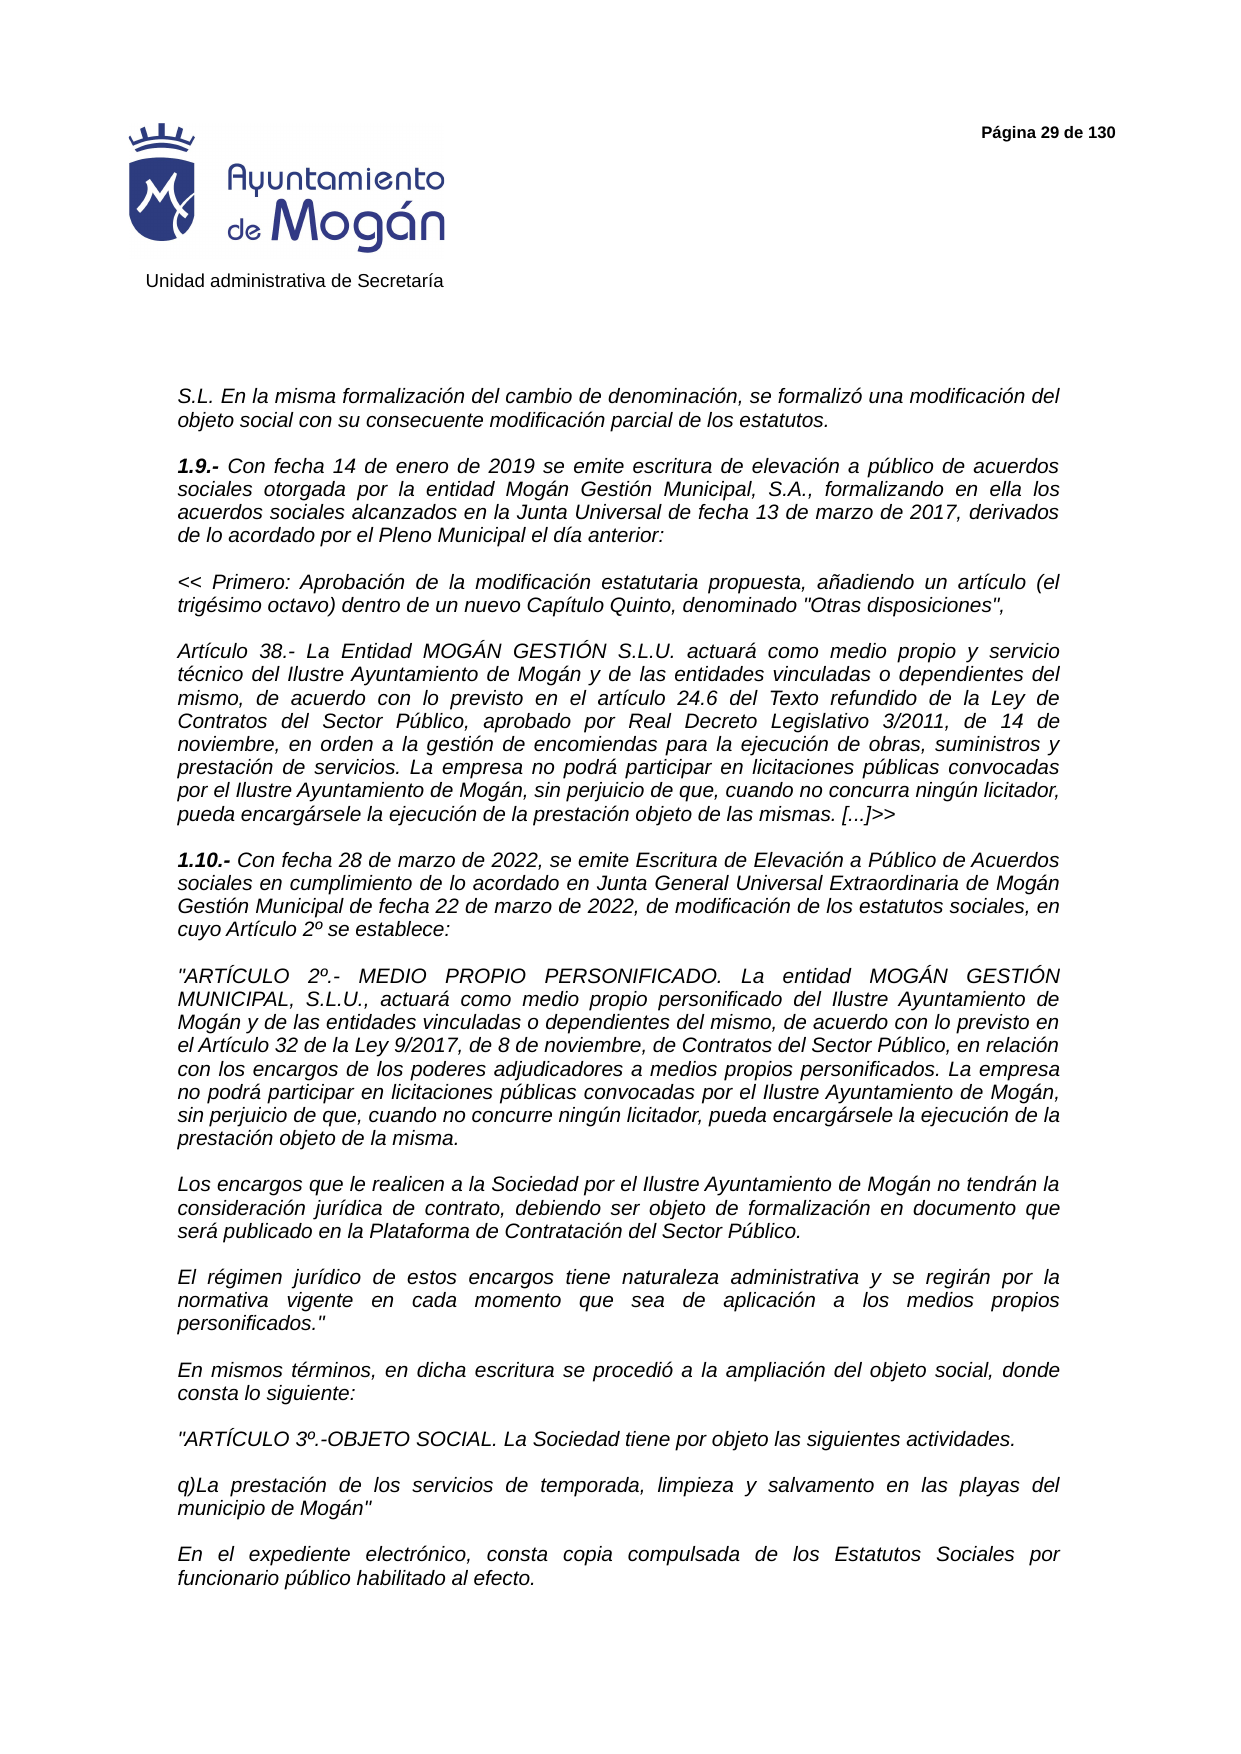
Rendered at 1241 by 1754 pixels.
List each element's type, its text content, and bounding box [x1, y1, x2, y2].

text q)La prestación de los servicios de temporada, limpieza y salvamento en las playas del municipio de Mogán" [177, 1474, 1063, 1520]
text En mismos términos, en dicha escritura se procedió a la ampliación del objeto social, donde consta lo siguiente: [177, 1358, 1063, 1404]
text "ARTÍCULO 2º.- MEDIO PROPIO PERSONIFICADO. La entidad MOGÁN GESTIÓN MUNICIPAL, S.L.U., actuará como medio propio personificado del Ilustre Ayuntamiento de Mogán y de las entidades vinculadas o dependientes del mismo, de acuerdo con lo previsto en el Artículo 32 de la Ley 9/2017, de 8 de noviembre, de Contratos del Sector Público, en relación con los encargos de los poderes adjudicadores a medios propios personificados. La empresa no podrá participar en licitaciones públicas convocadas por el Ilustre Ayuntamiento de Mogán, sin perjuicio de que, cuando no concurre ningún licitador, pueda encargársele la ejecución de la prestación objeto de la misma. [177, 964, 1063, 1150]
text En el expediente electrónico, consta copia compulsada de los Estatutos Sociales por funcionario público habilitado al efecto. [177, 1543, 1063, 1589]
text El régimen jurídico de estos encargos tiene naturaleza administrativa y se regirán por la normativa vigente en cada momento que sea de aplicación a los medios propios personificados." [177, 1266, 1063, 1335]
text S.L. En la misma formalización del cambio de denominación, se formalizó una modificación del objeto social con su consecuente modificación parcial de los estatutos. [177, 385, 1063, 431]
text << Primero: Aprobación de la modificación estatutaria propuesta, añadiendo un artículo (el trigésimo octavo) dentro de un nuevo Capítulo Quinto, denominado "Otras disposiciones", [177, 570, 1063, 617]
text 1.10.- Con fecha 28 de marzo de 2022, se emite Escritura de Elevación a Público de Acuerdos sociales en cumplimiento de lo acordado en Junta General Universal Extraordinaria de Mogán Gestión Municipal de fecha 22 de marzo de 2022, de modificación de los estatutos sociales, en cuyo Artículo 2º se establece: [177, 848, 1063, 941]
picture [128, 123, 445, 259]
text 1.9.- Con fecha 14 de enero de 2019 se emite escritura de elevación a público de acuerdos sociales otorgada por la entidad Mogán Gestión Municipal, S.A., formalizando en ella los acuerdos sociales alcanzados en la Junta Universal de fecha 13 de marzo de 2017, derivados de lo acordado por el Pleno Municipal el día anterior: [177, 454, 1063, 547]
text Artículo 38.- La Entidad MOGÁN GESTIÓN S.L.U. actuará como medio propio y servicio técnico del Ilustre Ayuntamiento de Mogán y de las entidades vinculadas o dependientes del mismo, de acuerdo con lo previsto en el artículo 24.6 del Texto refundido de la Ley de Contratos del Sector Público, aprobado por Real Decreto Legislativo 3/2011, de 14 de noviembre, en orden a la gestión de encomiendas para la ejecución de obras, suministros y prestación de servicios. La empresa no podrá participar en licitaciones públicas convocadas por el Ilustre Ayuntamiento de Mogán, sin perjuicio de que, cuando no concurra ningún licitador, pueda encargársele la ejecución de la prestación objeto de las mismas. [...]>> [177, 639, 1063, 825]
text "ARTÍCULO 3º.-OBJETO SOCIAL. La Sociedad tiene por objeto las siguientes actividades. [177, 1427, 1063, 1451]
text Los encargos que le realicen a la Sociedad por el Ilustre Ayuntamiento de Mogán no tendrán la consideración jurídica de contrato, debiendo ser objeto de formalización en documento que será publicado en la Plataforma de Contratación del Sector Público. [177, 1173, 1063, 1243]
